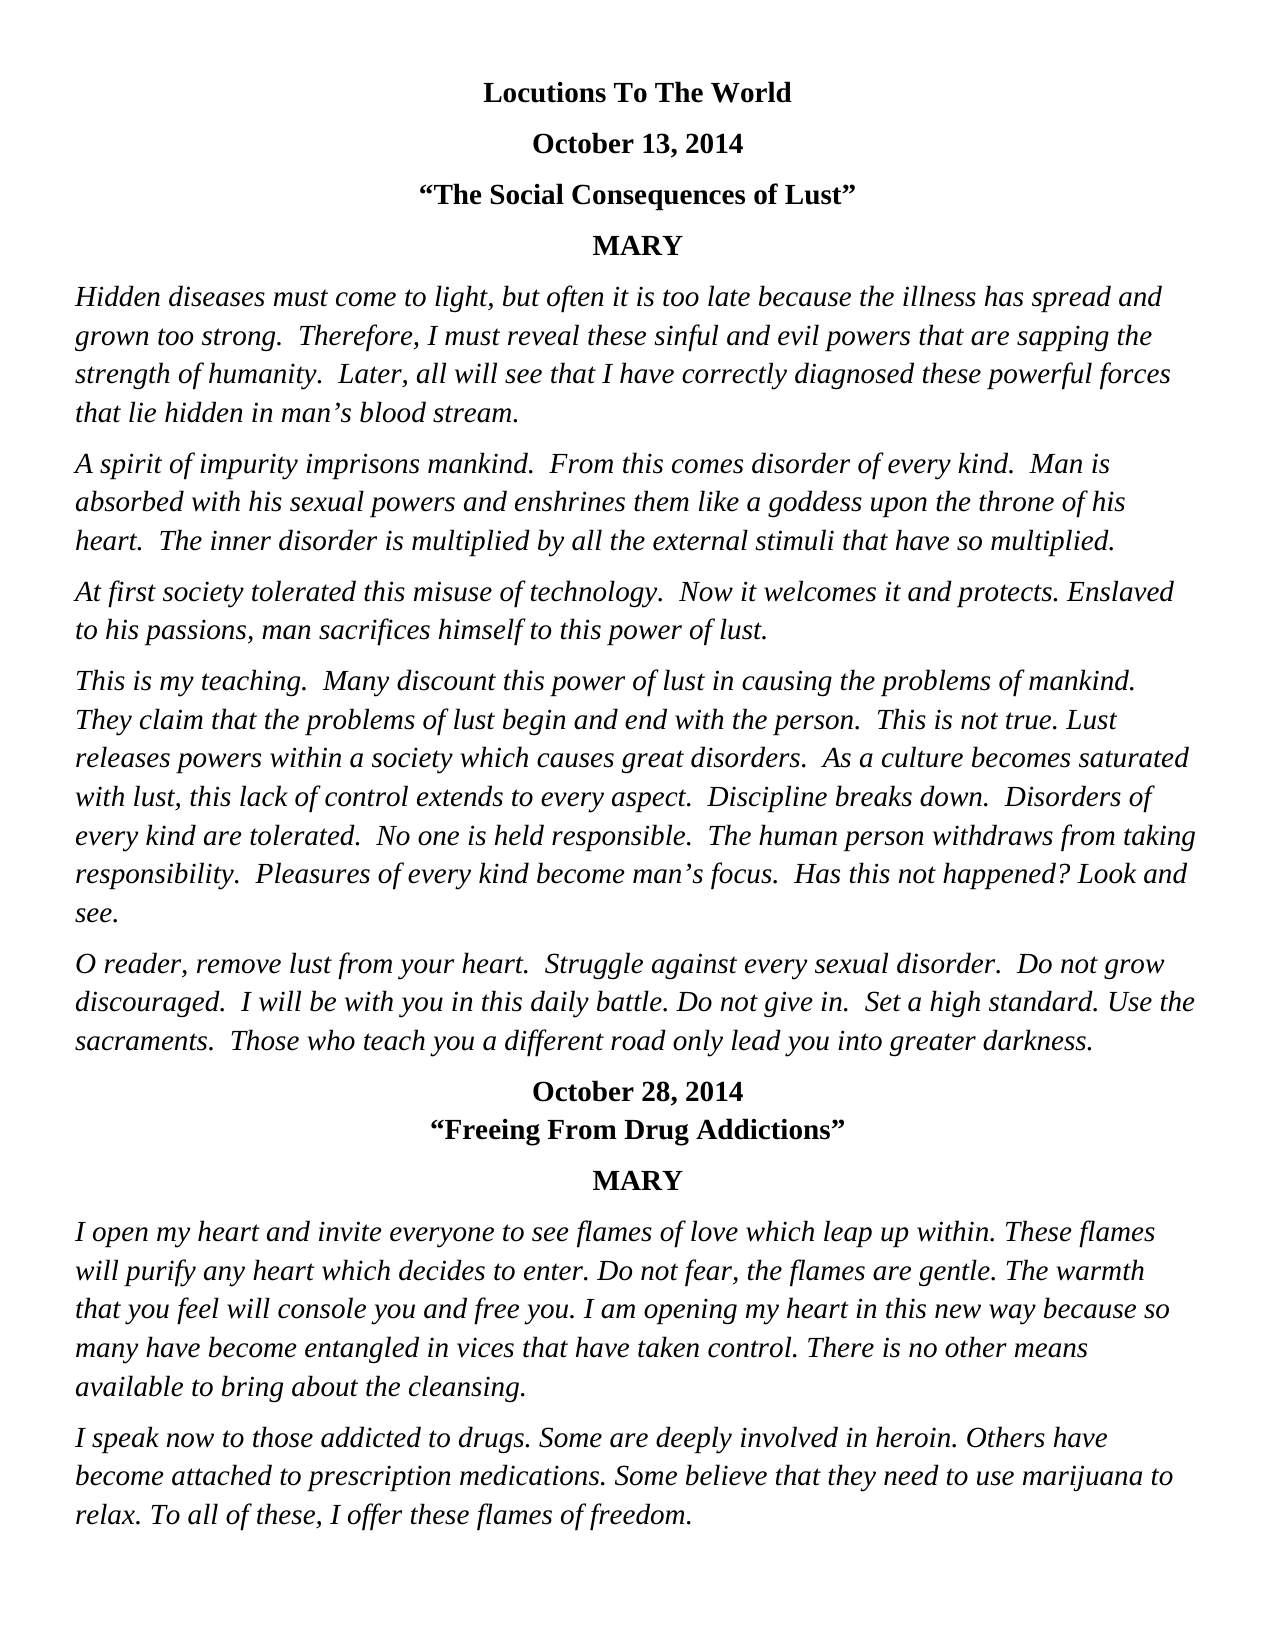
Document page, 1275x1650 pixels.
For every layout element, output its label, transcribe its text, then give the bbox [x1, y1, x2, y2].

text October 28, 2014 “Freeing From Drug Addictions” [75, 1074, 1200, 1146]
text This is my teaching. Many discount this power of lust in causing the problems of mankind. They claim that the problems of lust begin and end with the person. This is not true. Lust releases powers within a society which causes great disorders. As a culture becomes saturated with lust, this lack of control extends to every aspect. Discipline breaks down. Disorders of every kind are tolerated. No one is held responsible. The human person withdraws from taking responsibility. Pleasures of every kind become man’s focus. Has this not happened? Look and see. [75, 663, 1200, 928]
text O reader, remove lust from your heart. Struggle against every sexual disorder. Do not grow discouraged. I will be with you in this daily battle. Do not give in. Set a high standard. Use the sacraments. Those who teach you a different road only lead you into greater darkness. [75, 946, 1200, 1056]
text MARY [75, 228, 1200, 262]
text I speak now to those addicted to drugs. Some are deeply involved in heroin. Others have become attached to prescription medications. Some believe that they need to use marijuana to relax. To all of these, I offer these flames of freedom. [75, 1420, 1200, 1530]
text “The Social Consequences of Lust” [75, 177, 1200, 211]
text MARY [75, 1163, 1200, 1197]
text Locutions To The World [75, 75, 1200, 108]
text I open my heart and invite everyone to see flames of love which leap up within. These flames will purify any heart which decides to enter. Do not fear, the flames are gentle. The warmth that you feel will console you and free you. I am opening my heart in this new way because so many have become entangled in vices that have taken control. There is no other means available to bring about the cleansing. [75, 1214, 1200, 1402]
text At first society tolerated this misuse of technology. Now it welcomes it and protects. Enslaved to his passions, man sacrifices himself to this power of lust. [75, 574, 1200, 646]
text October 13, 2014 [75, 126, 1200, 159]
text Hidden diseases must come to light, but often it is too late because the illness has spread and grown too strong. Therefore, I must reveal these sinful and evil powers that are sapping the strength of humanity. Later, all will see that I have correctly diagnosed these powerful forces that lie hidden in man’s blood stream. [75, 279, 1200, 428]
text A spirit of impurity imprisons mankind. From this comes disorder of every kind. Man is absorbed with his sexual powers and enshrines them like a goddess upon the throne of his heart. The inner disorder is multiplied by all the external stimuli that have so multiplied. [75, 446, 1200, 556]
